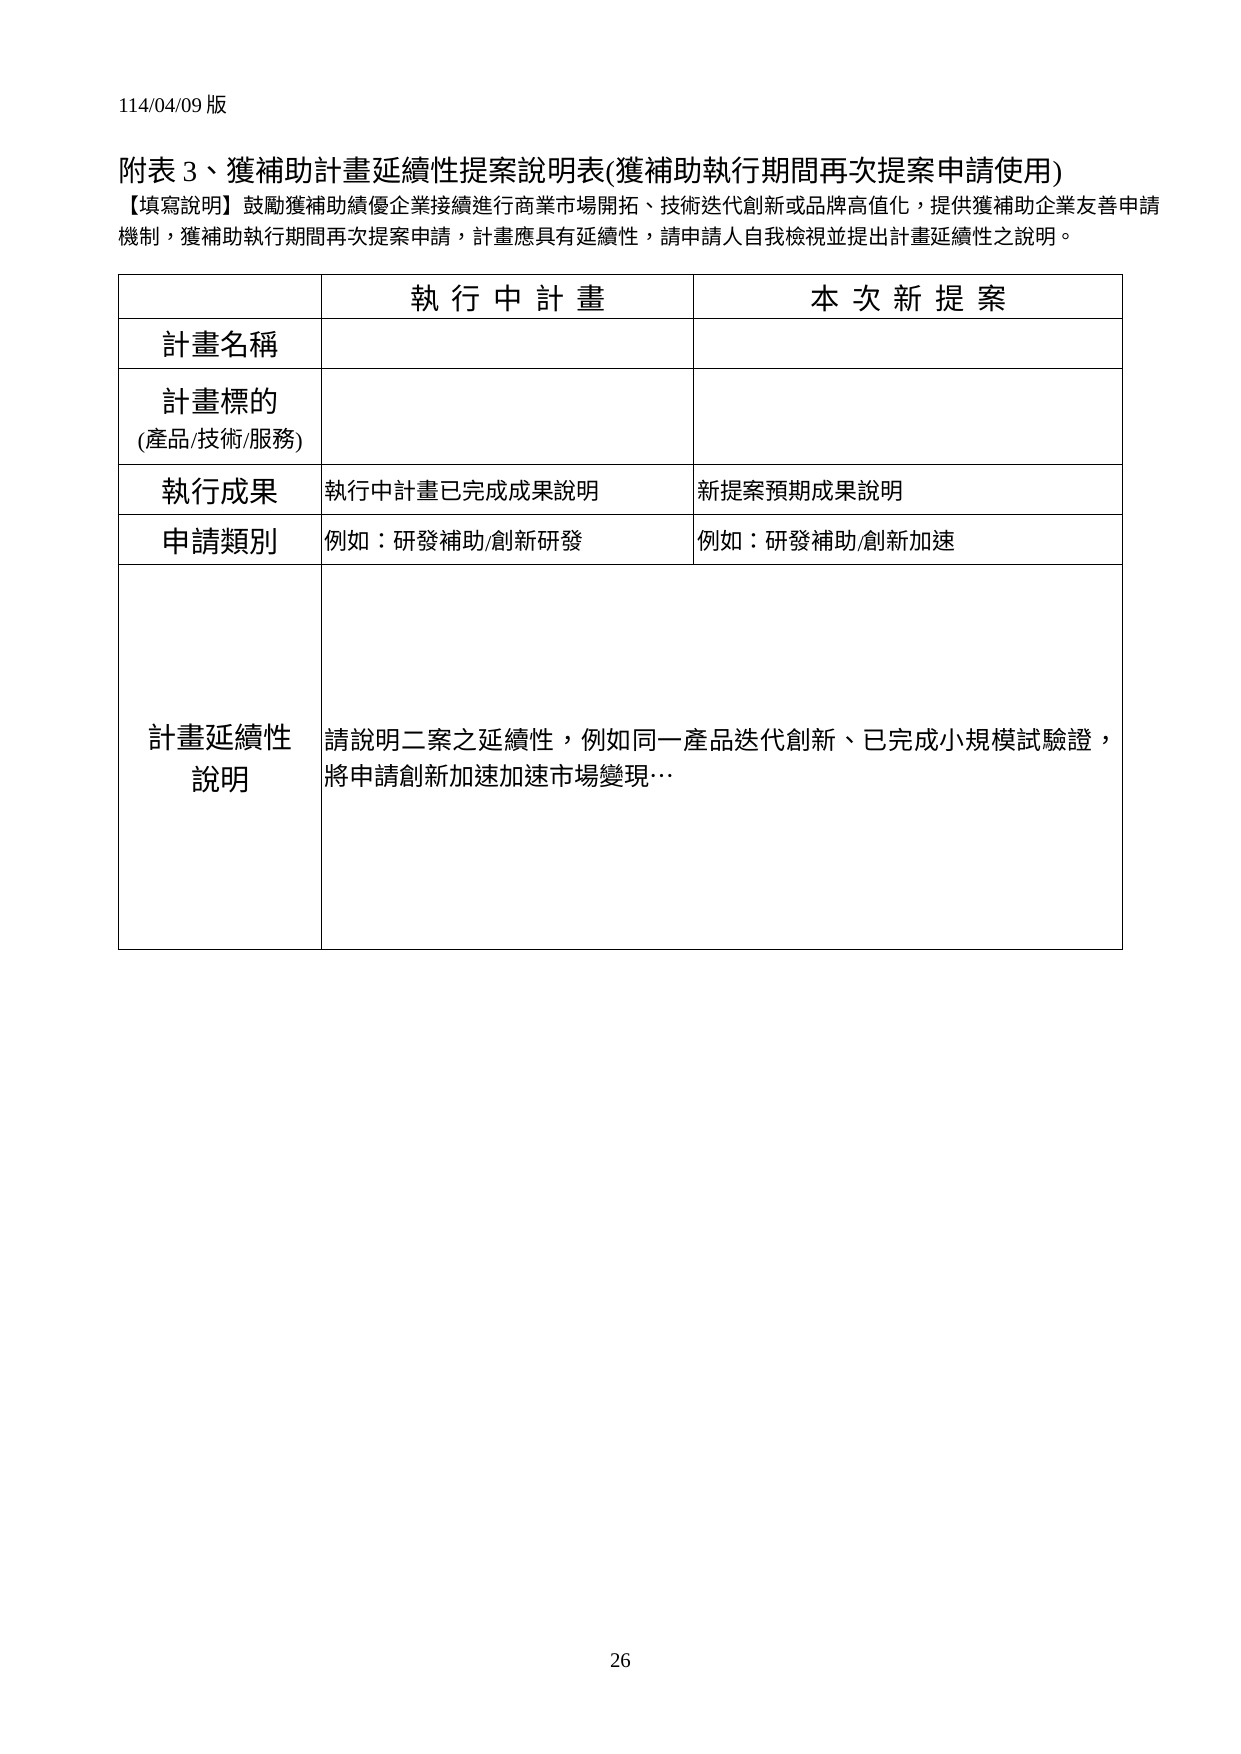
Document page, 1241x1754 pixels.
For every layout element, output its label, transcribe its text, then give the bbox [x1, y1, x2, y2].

table_header [119, 275, 321, 318]
text 【填寫說明】鼓勵獲補助績優企業接續進行商業市場開拓、技術迭代創新或品牌高值化，提供獲補助企業友善申請機制，獲補助執行期間再次提案申請，計畫應具有延續性，請申請人自我檢視並提出計畫延續性之說明。 [118, 190, 1163, 250]
table_cell [694, 319, 1122, 368]
table_cell 計畫標的 (產品/技術/服務) [119, 369, 321, 464]
table_header 執行中計畫 [322, 275, 693, 318]
table_cell [322, 369, 693, 464]
table_cell 計畫名稱 [119, 319, 321, 368]
table_cell [322, 319, 693, 368]
table_cell 執行成果 [119, 465, 321, 514]
text 附表3、獲補助計畫延續性提案說明表(獲補助執行期間再次提案申請使用) [118, 147, 1122, 190]
table_cell 例如：研發補助/創新加速 [694, 515, 1122, 564]
table_cell 計畫延續性 說明 [119, 565, 321, 949]
table_cell 執行中計畫已完成成果說明 [322, 465, 693, 514]
table_cell 申請類別 [119, 515, 321, 564]
table_header 本次新提案 [694, 275, 1122, 318]
table_cell 例如：研發補助/創新研發 [322, 515, 693, 564]
table_cell 新提案預期成果說明 [694, 465, 1122, 514]
table_cell 請說明二案之延續性，例如同一產品迭代創新、已完成小規模試驗證，將申請創新加速加速市場變現… [322, 565, 1122, 949]
table_cell [694, 369, 1122, 464]
